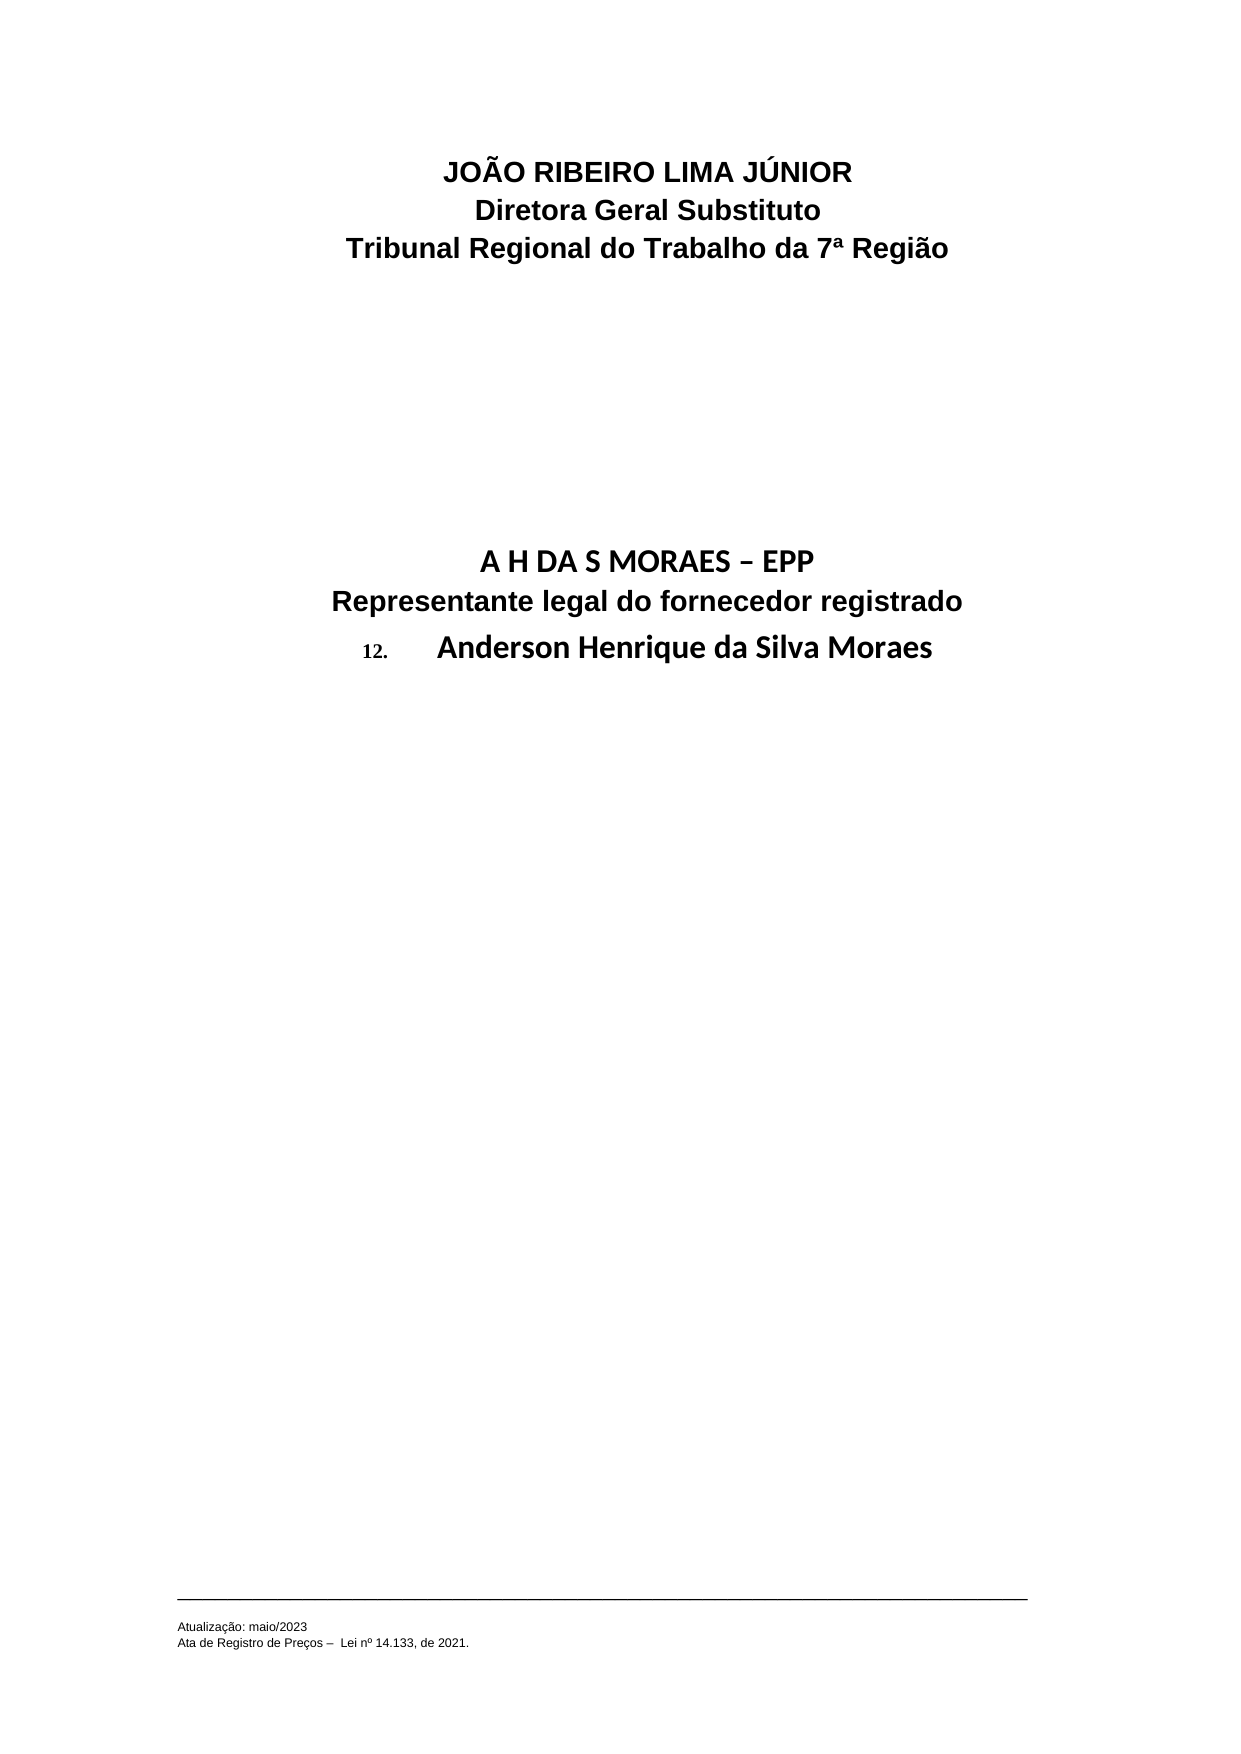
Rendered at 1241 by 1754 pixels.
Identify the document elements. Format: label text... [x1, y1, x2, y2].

subtitle Anderson Henrique da Silva Moraes [178, 627, 1124, 667]
text JOÃO RIBEIRO LIMA JÚNIOR [178, 155, 1125, 188]
text Tribunal Regional do Trabalho da 7ª Região [178, 231, 1124, 264]
text Diretora Geral Substituto [178, 193, 1125, 226]
text Representante legal do fornecedor registrado [178, 584, 1124, 617]
text A H DA S MORAES – EPP [177, 540, 1125, 581]
